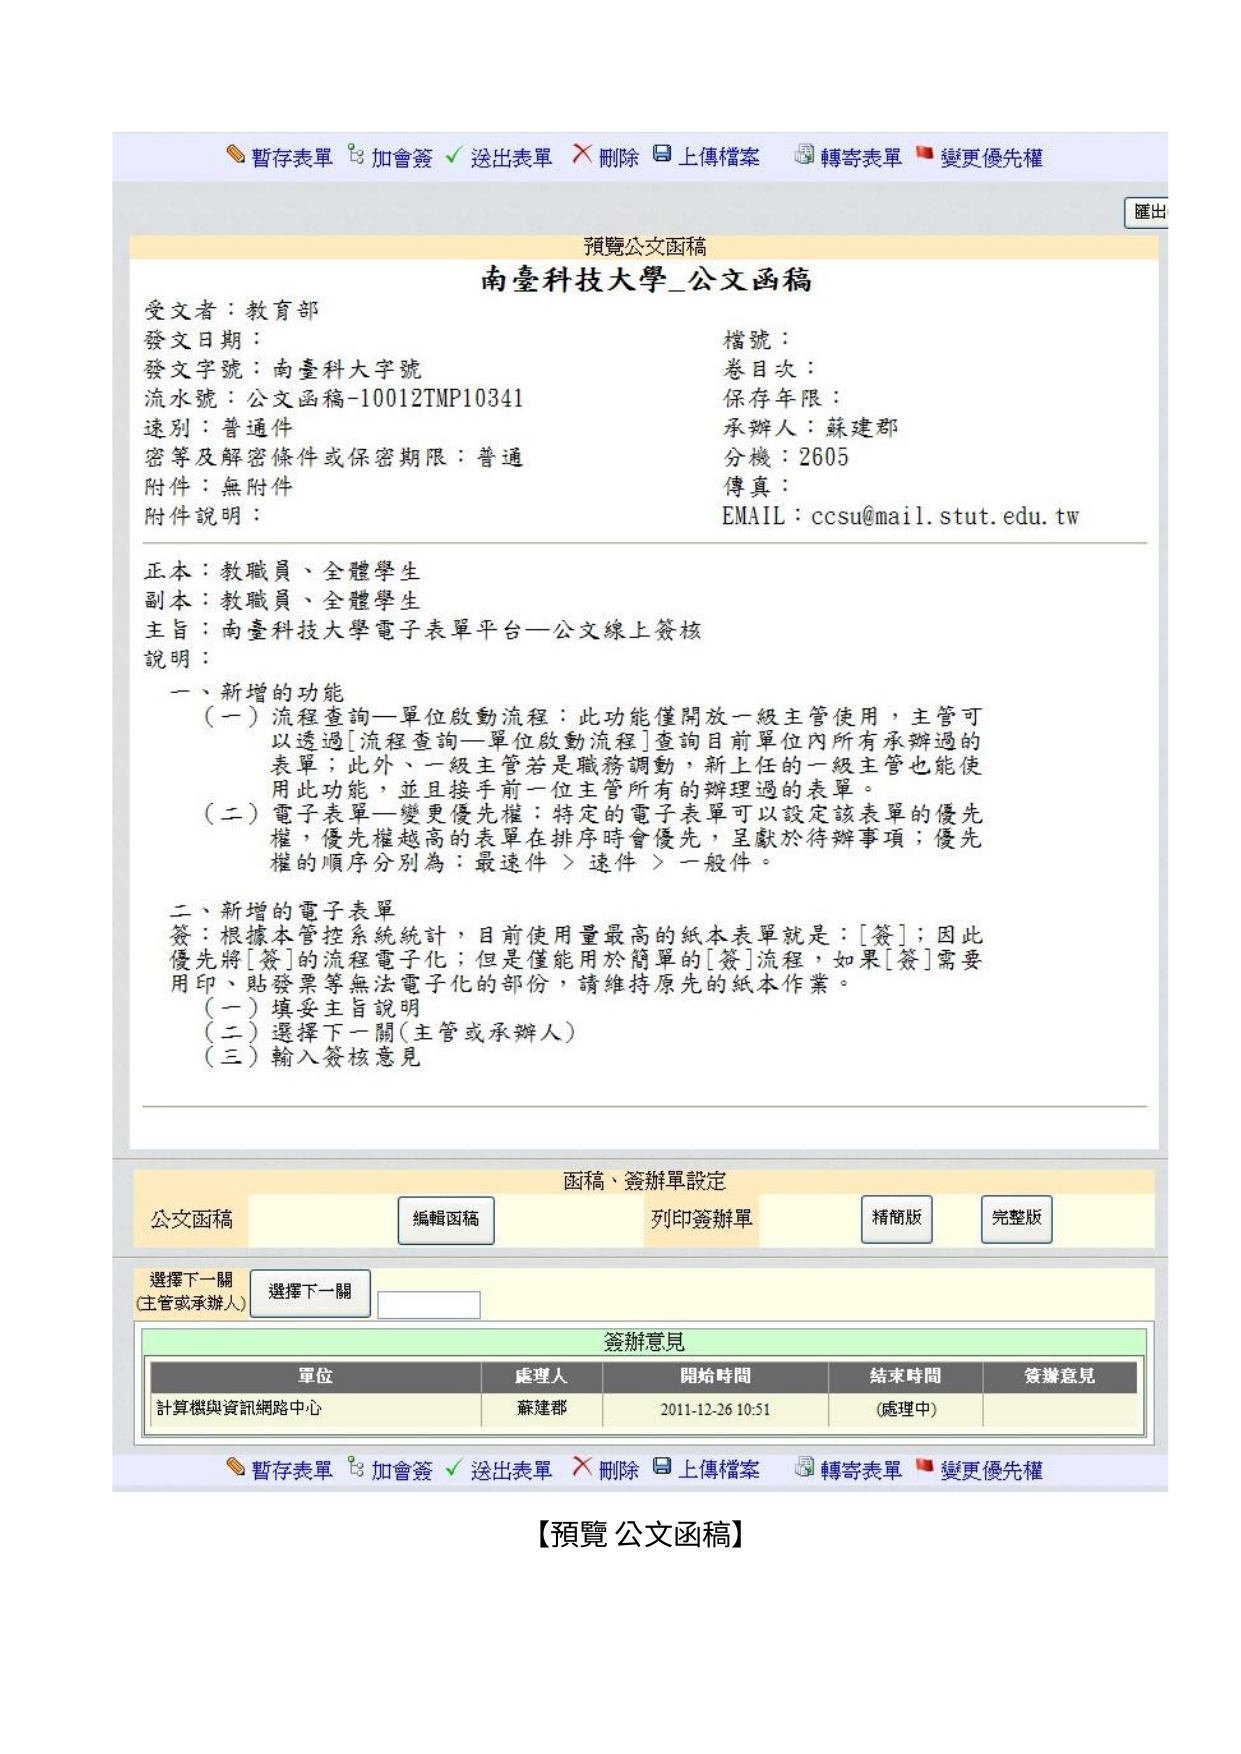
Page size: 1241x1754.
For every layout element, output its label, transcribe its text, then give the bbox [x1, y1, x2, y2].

text 【預覽 公文函稿】 [112, 1492, 1169, 1554]
